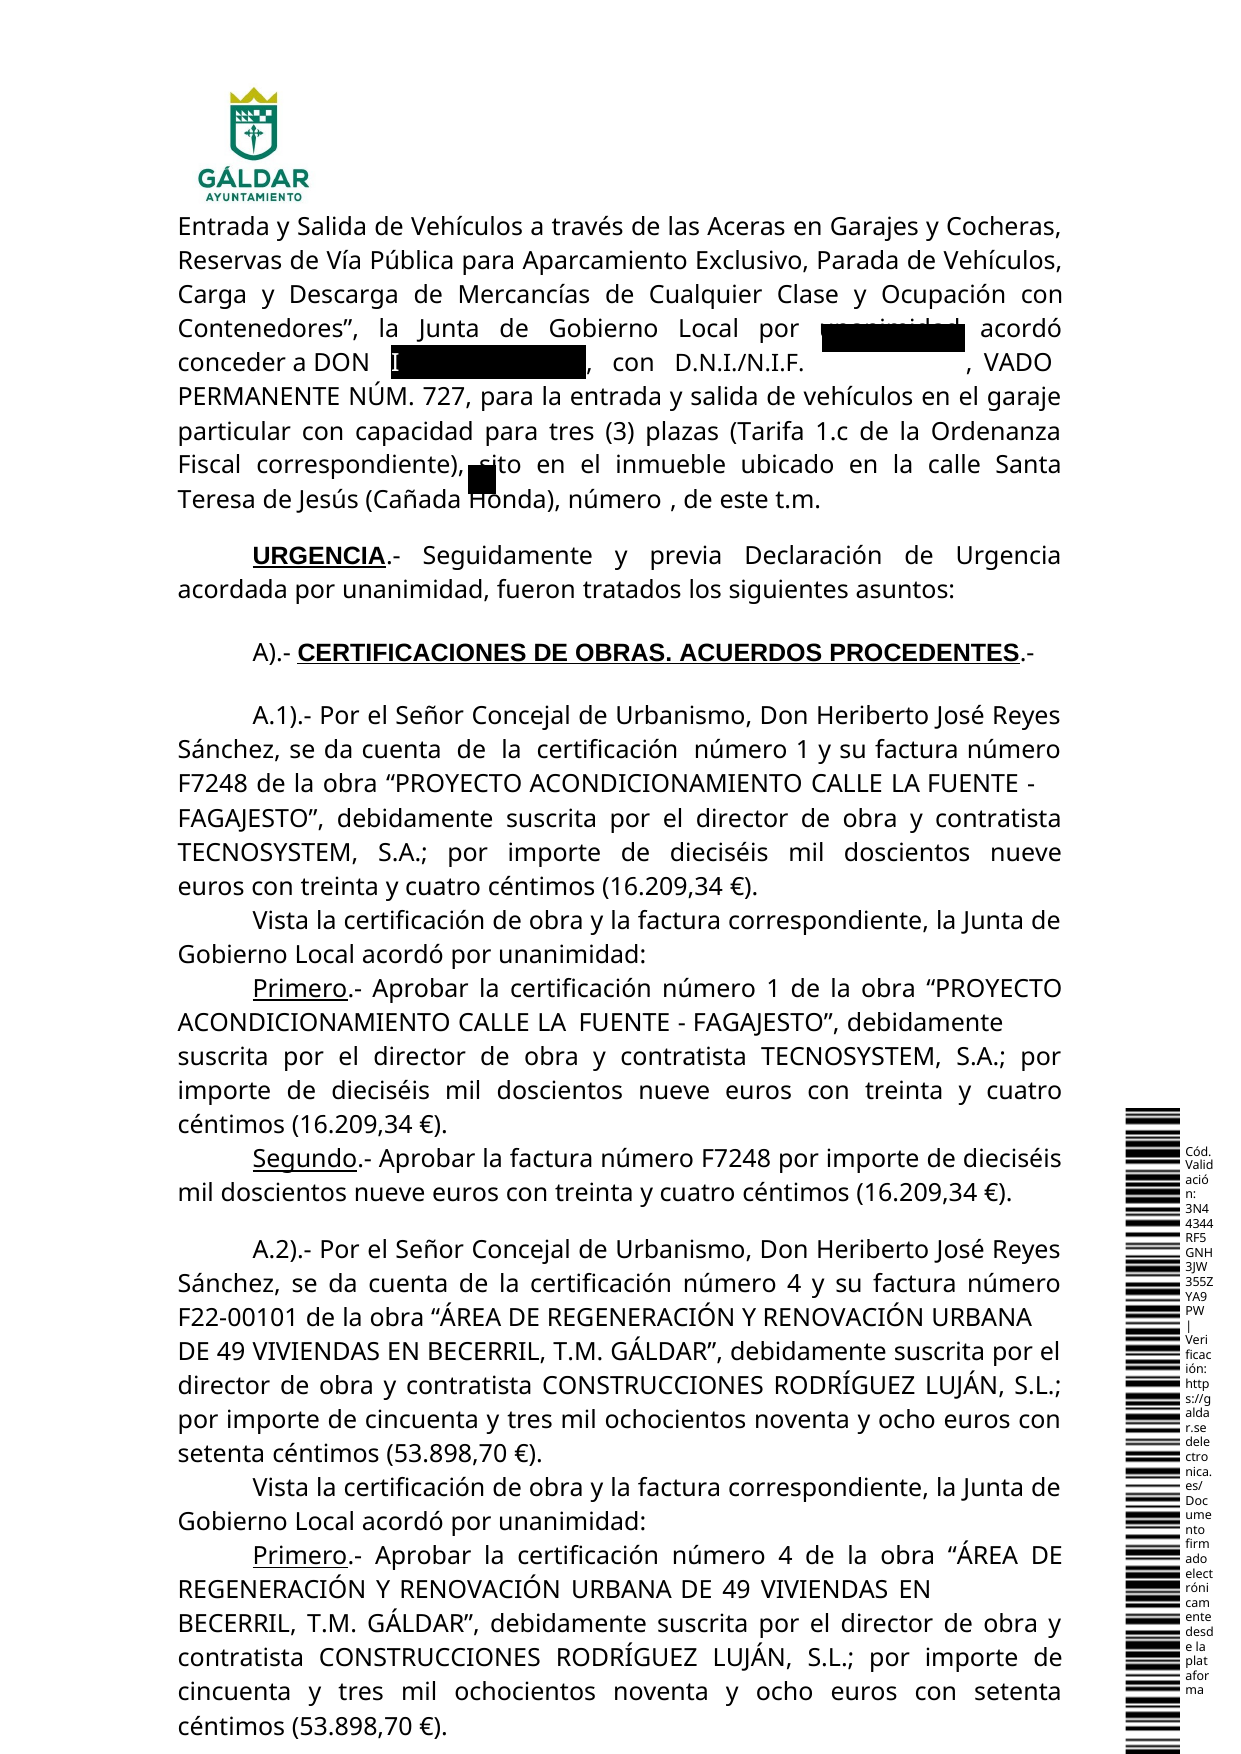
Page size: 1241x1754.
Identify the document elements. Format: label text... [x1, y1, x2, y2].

text A.2).- Por el Señor Concejal de Urbanismo, Don Heriberto José Reyes Sánchez, se da cuenta de la certificación número 4 y su factura número F22-00101 de la obra “ÁREA DE REGENERACIÓN Y RENOVACIÓN URBANA [177, 1231, 1062, 1333]
text DE 49 VIVIENDAS EN BECERRIL, T.M. GÁLDAR”, debidamente suscrita por el director de obra y contratista CONSTRUCCIONES RODRÍGUEZ LUJÁN, S.L.; por importe de cincuenta y tres mil ochocientos noventa y ocho euros con setenta céntimos (53.898,70 €). [177, 1333, 1062, 1470]
text URGENCIA.- Seguidamente y previa Declaración de Urgencia acordada por unanimidad, fueron tratados los siguientes asuntos: [177, 538, 1062, 606]
text Primero.- Aprobar la certificación número 1 de la obra “PROYECTO ACONDICIONAMIENTO CALLE LA FUENTE - FAGAJESTO”, debidamente [177, 971, 1063, 1039]
text Segundo.- Aprobar la factura número F7248 por importe de dieciséis mil doscientos nueve euros con treinta y cuatro céntimos (16.209,34 €). [177, 1141, 1063, 1209]
text suscrita por el director de obra y contratista TECNOSYSTEM, S.A.; por importe de dieciséis mil doscientos nueve euros con treinta y cuatro céntimos (16.209,34 €). [177, 1039, 1062, 1141]
text Cód. Validación: 3N44344RF5GNH3JW355ZYA9PW | Verificación: https://galdar.sedelectronica.es/ Documento firmado electrónicamente desde la plataforma esPublico Gestiona | Página 4 de 5 [1185, 1144, 1214, 1694]
text Entrada y Salida de Vehículos a través de las Aceras en Garajes y Cocheras, Reservas de Vía Pública para Aparcamiento Exclusivo, Parada de Vehículos, Carga y Descarga de Mercancías de Cualquier Clase y Ocupación con Contenedores”, la Junta de Gobierno Local por unanimidad acordó conceder a DON I , con D.N.I./N.I.F. , VADO [177, 209, 1063, 379]
text FAGAJESTO”, debidamente suscrita por el director de obra y contratista TECNOSYSTEM, S.A.; por importe de dieciséis mil doscientos nueve euros con treinta y cuatro céntimos (16.209,34 €). [177, 800, 1062, 902]
text Vista la certificación de obra y la factura correspondiente, la Junta de Gobierno Local acordó por unanimidad: [177, 902, 1062, 971]
text A.1).- Por el Señor Concejal de Urbanismo, Don Heriberto José Reyes Sánchez, se da cuenta de la certificación número 1 y su factura número F7248 de la obra “PROYECTO ACONDICIONAMIENTO CALLE LA FUENTE - [177, 698, 1062, 800]
text BECERRIL, T.M. GÁLDAR”, debidamente suscrita por el director de obra y contratista CONSTRUCCIONES RODRÍGUEZ LUJÁN, S.L.; por importe de cincuenta y tres mil ochocientos noventa y ocho euros con setenta céntimos (53.898,70 €). [177, 1606, 1063, 1742]
subtitle A).- CERTIFICACIONES DE OBRAS. ACUERDOS PROCEDENTES.- [252, 635, 1190, 669]
text Primero.- Aprobar la certificación número 4 de la obra “ÁREA DE REGENERACIÓN Y RENOVACIÓN URBANA DE 49 VIVIENDAS EN [177, 1538, 1063, 1606]
text PERMANENTE NÚM. 727, para la entrada y salida de vehículos en el garaje particular con capacidad para tres (3) plazas (Tarifa 1.c de la Ordenanza Fiscal correspondiente), sito en el inmueble ubicado en la calle Santa Teresa de Jesús (Cañada Honda), número , de este t.m. [177, 379, 1062, 515]
text Vista la certificación de obra y la factura correspondiente, la Junta de Gobierno Local acordó por unanimidad: [177, 1470, 1062, 1538]
